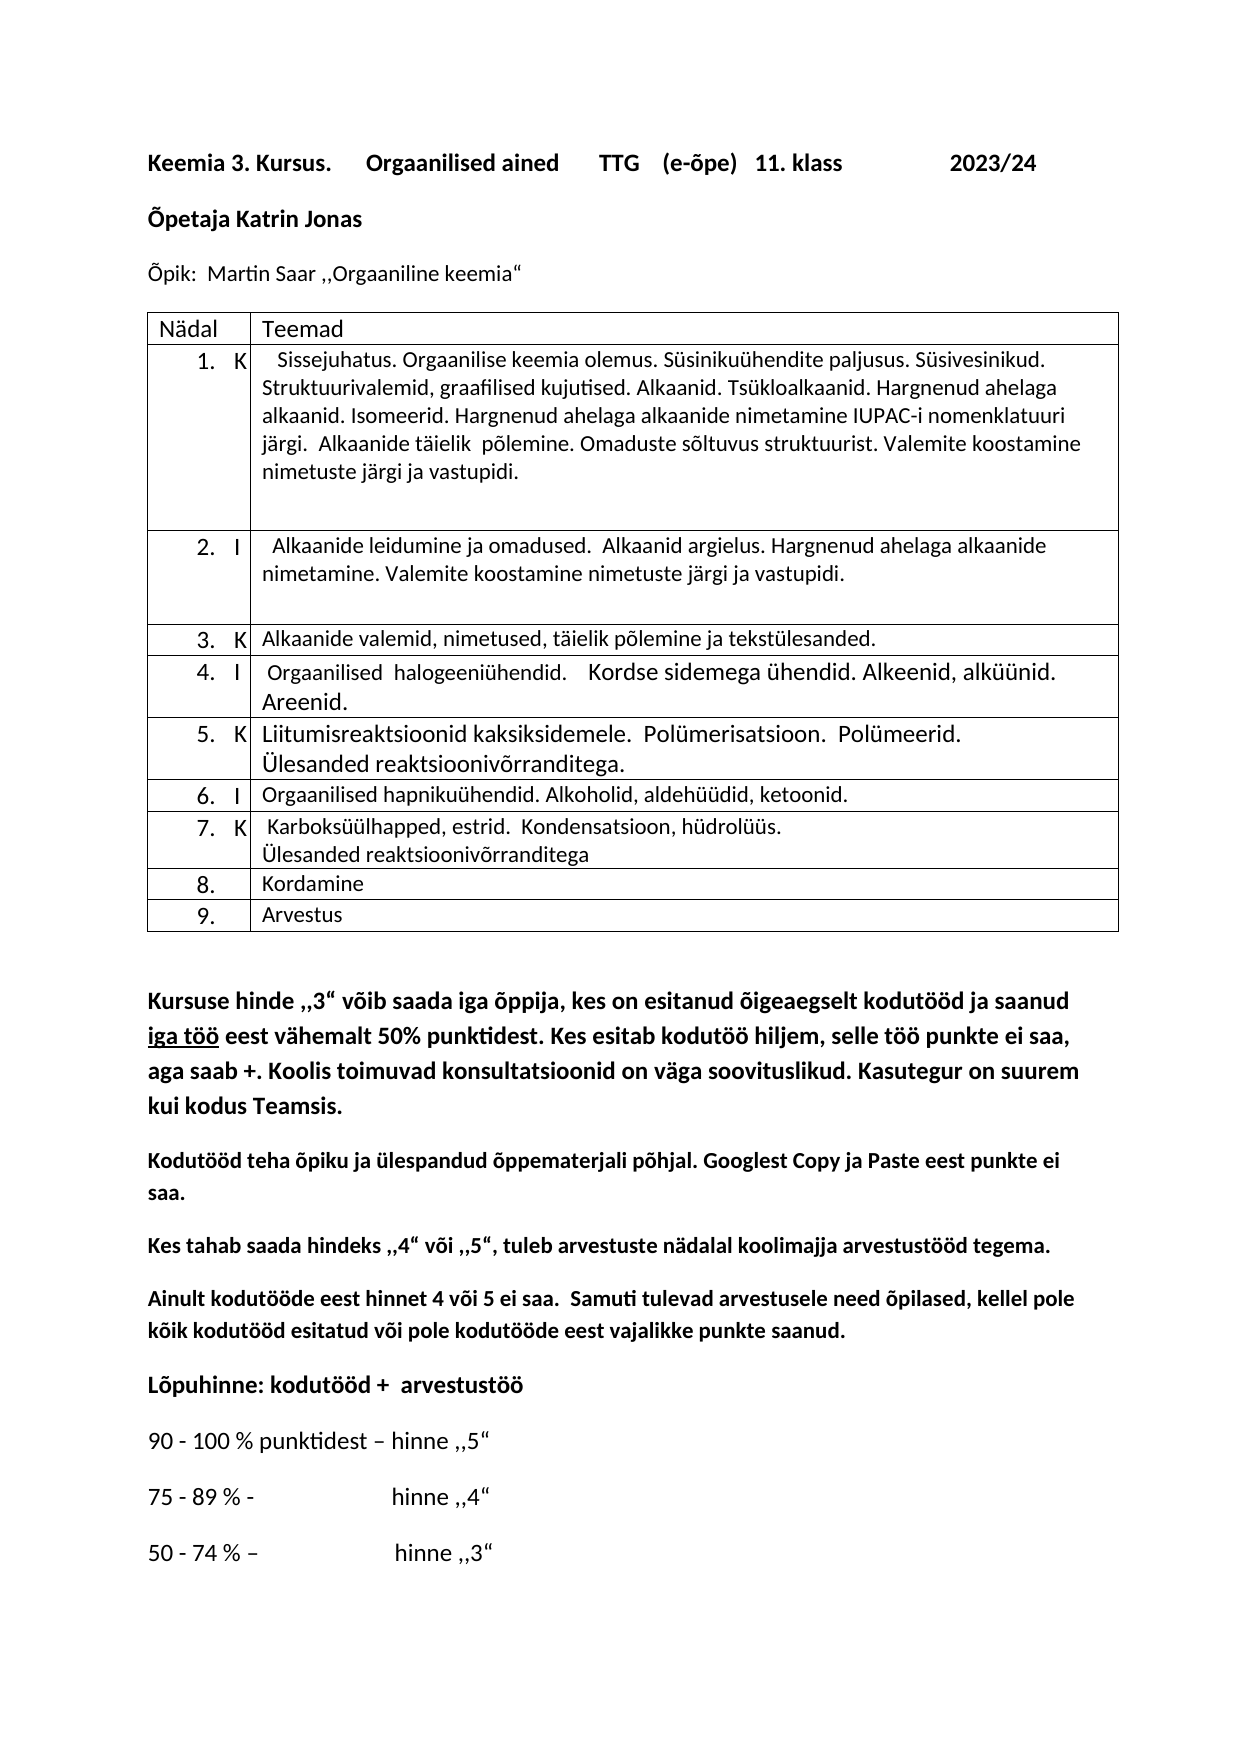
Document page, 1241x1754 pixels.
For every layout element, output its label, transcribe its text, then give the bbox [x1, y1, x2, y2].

table_cell Kordamine [251, 869, 1118, 899]
table_cell Orgaanilised halogeeniühendid. Kordse sidemega ühendid. Alkeenid, alküünid. Areenid. [251, 656, 1118, 717]
table_cell Liitumisreaktsioonid kaksiksidemele. Polümerisatsioon. Polümeerid. Ülesanded reaktsioonivõrranditega. [251, 718, 1118, 779]
table_cell Alkaanide leidumine ja omadused. Alkaanid argielus. Hargnenud ahelaga alkaanide nimetamine. Valemite koostamine nimetuste järgi ja vastupidi. [251, 531, 1118, 623]
table_cell Sissejuhatus. Orgaanilise keemia olemus. Süsinikuühendite paljusus. Süsivesinikud. Struktuurivalemid, graafilised kujutised. Alkaanid. Tsükloalkaanid. Hargnenud ahelaga alkaanid. Isomeerid. Hargnenud ahelaga alkaanide nimetamine IUPAC-i nomenklatuuri järgi. Alkaanide täielik põlemine. Omaduste sõltuvus struktuurist. Valemite koostamine nimetuste järgi ja vastupidi. [251, 345, 1118, 530]
table_cell Arvestus [251, 900, 1118, 931]
table_cell K [148, 812, 250, 868]
text Kes tahab saada hindeks ,,4“ või ,,5“, tuleb arvestuste nädalal koolimajja arvestustööd tegema. [148, 1231, 1093, 1259]
table_cell Orgaanilised hapnikuühendid. Alkoholid, aldehüüdid, ketoonid. [251, 780, 1118, 811]
table_cell K [148, 625, 250, 655]
table_header Teemad [251, 313, 1118, 344]
text Kursuse hinde ,,3“ võib saada iga õppija, kes on esitanud õigeaegselt kodutööd ja saanud iga töö eest vähemalt 50% punktidest. Kes esitab kodutöö hiljem, selle töö punkte ei saa, aga saab +. Koolis toimuvad konsultatsioonid on väga soovituslikud. Kasutegur on suurem kui kodus Teamsis. [148, 985, 1093, 1121]
table_header Nädal [148, 313, 250, 344]
text Keemia 3. Kursus. Orgaanilised ained TTG (e-õpe) 11. klass 2023/24 [148, 148, 1093, 178]
table_cell K [148, 345, 250, 530]
table_cell I [148, 531, 250, 623]
table_cell I [148, 656, 250, 717]
text Õpetaja Katrin Jonas [148, 203, 1093, 234]
table_cell I [148, 780, 250, 811]
table_cell Alkaanide valemid, nimetused, täielik põlemine ja tekstülesanded. [251, 625, 1118, 655]
table_cell K [148, 718, 250, 779]
text Õpik: Martin Saar ,,Orgaaniline keemia“ [148, 259, 1093, 287]
text 75 - 89 % - hinne ,,4“ [148, 1481, 1093, 1511]
text Kodutööd teha õpiku ja ülespandud õppematerjali põhjal. Googlest Copy ja Paste eest punkte ei saa. [148, 1146, 1093, 1206]
text 50 - 74 % – hinne ,,3“ [148, 1537, 1093, 1567]
text Ainult kodutööde eest hinnet 4 või 5 ei saa. Samuti tulevad arvestusele need õpilased, kellel pole kõik kodutööd esitatud või pole kodutööde eest vajalikke punkte saanud. [148, 1284, 1093, 1344]
text 90 - 100 % punktidest – hinne ,,5“ [148, 1425, 1093, 1456]
table_cell Karboksüülhapped, estrid. Kondensatsioon, hüdrolüüs. Ülesanded reaktsioonivõrranditega [251, 812, 1118, 868]
table_cell [148, 900, 250, 931]
table_cell [148, 869, 250, 899]
text Lõpuhinne: kodutööd + arvestustöö [148, 1369, 1093, 1400]
